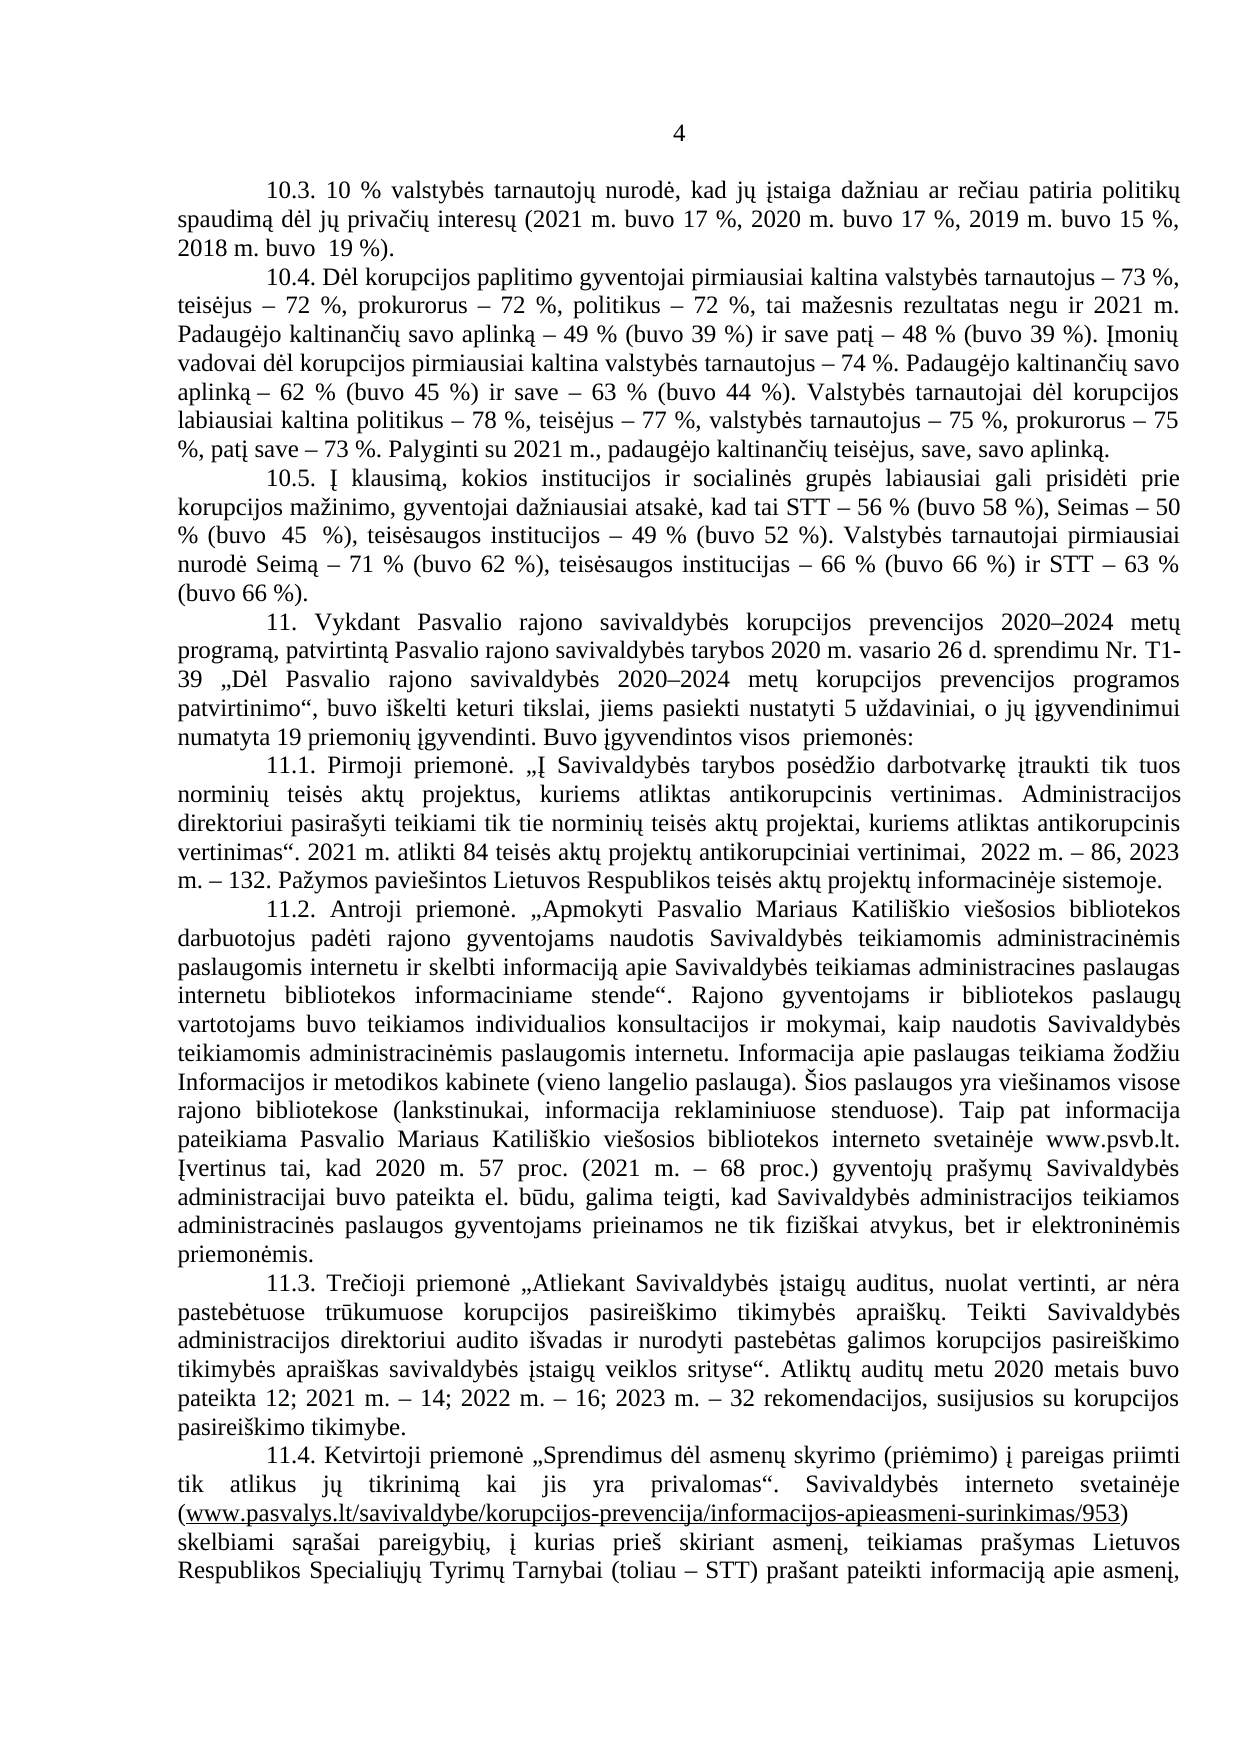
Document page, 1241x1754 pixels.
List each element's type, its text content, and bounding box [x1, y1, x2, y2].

text 10.5. Į klausimą, kokios institucijos ir socialinės grupės labiausiai gali prisidėti prie korupcijos mažinimo, gyventojai dažniausiai atsakė, kad tai STT – 56 % (buvo 58 %), Seimas – 50 % (buvo 45 %), teisėsaugos institucijos – 49 % (buvo 52 %). Valstybės tarnautojai pirmiausiai nurodė Seimą – 71 % (buvo 62 %), teisėsaugos institucijas – 66 % (buvo 66 %) ir STT – 63 % (buvo 66 %). [177, 463, 1181, 607]
text 11.2. Antroji priemonė. „Apmokyti Pasvalio Mariaus Katiliškio viešosios bibliotekos darbuotojus padėti rajono gyventojams naudotis Savivaldybės teikiamomis administracinėmis paslaugomis internetu ir skelbti informaciją apie Savivaldybės teikiamas administracines paslaugas internetu bibliotekos informaciniame stende“. Rajono gyventojams ir bibliotekos paslaugų vartotojams buvo teikiamos individualios konsultacijos ir mokymai, kaip naudotis Savivaldybės teikiamomis administracinėmis paslaugomis internetu. Informacija apie paslaugas teikiama žodžiu Informacijos ir metodikos kabinete (vieno langelio paslauga). Šios paslaugos yra viešinamos visose rajono bibliotekose (lankstinukai, informacija reklaminiuose stenduose). Taip pat informacija pateikiama Pasvalio Mariaus Katiliškio viešosios bibliotekos interneto svetainėje www.psvb.lt. Įvertinus tai, kad 2020 m. 57 proc. (2021 m. – 68 proc.) gyventojų prašymų Savivaldybės administracijai buvo pateikta el. būdu, galima teigti, kad Savivaldybės administracijos teikiamos administracinės paslaugos gyventojams prieinamos ne tik fiziškai atvykus, bet ir elektroninėmis priemonėmis. [177, 894, 1181, 1268]
text 11. Vykdant Pasvalio rajono savivaldybės korupcijos prevencijos 2020–2024 metų programą, patvirtintą Pasvalio rajono savivaldybės tarybos 2020 m. vasario 26 d. sprendimu Nr. T1-39 „Dėl Pasvalio rajono savivaldybės 2020–2024 metų korupcijos prevencijos programos patvirtinimo“, buvo iškelti keturi tikslai, jiems pasiekti nustatyti 5 uždaviniai, o jų įgyvendinimui numatyta 19 priemonių įgyvendinti. Buvo įgyvendintos visos priemonės: [177, 607, 1181, 751]
text 10.3. 10 % valstybės tarnautojų nurodė, kad jų įstaiga dažniau ar rečiau patiria politikų spaudimą dėl jų privačių interesų (2021 m. buvo 17 %, 2020 m. buvo 17 %, 2019 m. buvo 15 %, 2018 m. buvo 19 %). [177, 176, 1181, 262]
text 11.3. Trečioji priemonė „Atliekant Savivaldybės įstaigų auditus, nuolat vertinti, ar nėra pastebėtuose trūkumuose korupcijos pasireiškimo tikimybės apraiškų. Teikti Savivaldybės administracijos direktoriui audito išvadas ir nurodyti pastebėtas galimos korupcijos pasireiškimo tikimybės apraiškas savivaldybės įstaigų veiklos srityse“. Atliktų auditų metu 2020 metais buvo pateikta 12; 2021 m. – 14; 2022 m. – 16; 2023 m. – 32 rekomendacijos, susijusios su korupcijos pasireiškimo tikimybe. [177, 1268, 1181, 1441]
text 11.4. Ketvirtoji priemonė „Sprendimus dėl asmenų skyrimo (priėmimo) į pareigas priimti tik atlikus jų tikrinimą kai jis yra privalomas“. Savivaldybės interneto svetainėje (www.pasvalys.lt/savivaldybe/korupcijos-prevencija/informacijos-apieasmeni-surinkimas/953) skelbiami sąrašai pareigybių, į kurias prieš skiriant asmenį, teikiamas prašymas Lietuvos Respublikos Specialiųjų Tyrimų Tarnybai (toliau – STT) prašant pateikti informaciją apie asmenį, [177, 1441, 1181, 1584]
text 10.4. Dėl korupcijos paplitimo gyventojai pirmiausiai kaltina valstybės tarnautojus – 73 %, teisėjus – 72 %, prokurorus – 72 %, politikus – 72 %, tai mažesnis rezultatas negu ir 2021 m. Padaugėjo kaltinančių savo aplinką – 49 % (buvo 39 %) ir save patį – 48 % (buvo 39 %). Įmonių vadovai dėl korupcijos pirmiausiai kaltina valstybės tarnautojus – 74 %. Padaugėjo kaltinančių savo aplinką – 62 % (buvo 45 %) ir save – 63 % (buvo 44 %). Valstybės tarnautojai dėl korupcijos labiausiai kaltina politikus – 78 %, teisėjus – 77 %, valstybės tarnautojus – 75 %, prokurorus – 75 %, patį save – 73 %. Palyginti su 2021 m., padaugėjo kaltinančių teisėjus, save, savo aplinką. [177, 262, 1181, 463]
text 11.1. Pirmoji priemonė. „Į Savivaldybės tarybos posėdžio darbotvarkę įtraukti tik tuos norminių teisės aktų projektus, kuriems atliktas antikorupcinis vertinimas. Administracijos direktoriui pasirašyti teikiami tik tie norminių teisės aktų projektai, kuriems atliktas antikorupcinis vertinimas“. 2021 m. atlikti 84 teisės aktų projektų antikorupciniai vertinimai, 2022 m. – 86, 2023 m. – 132. Pažymos paviešintos Lietuvos Respublikos teisės aktų projektų informacinėje sistemoje. [177, 751, 1181, 894]
